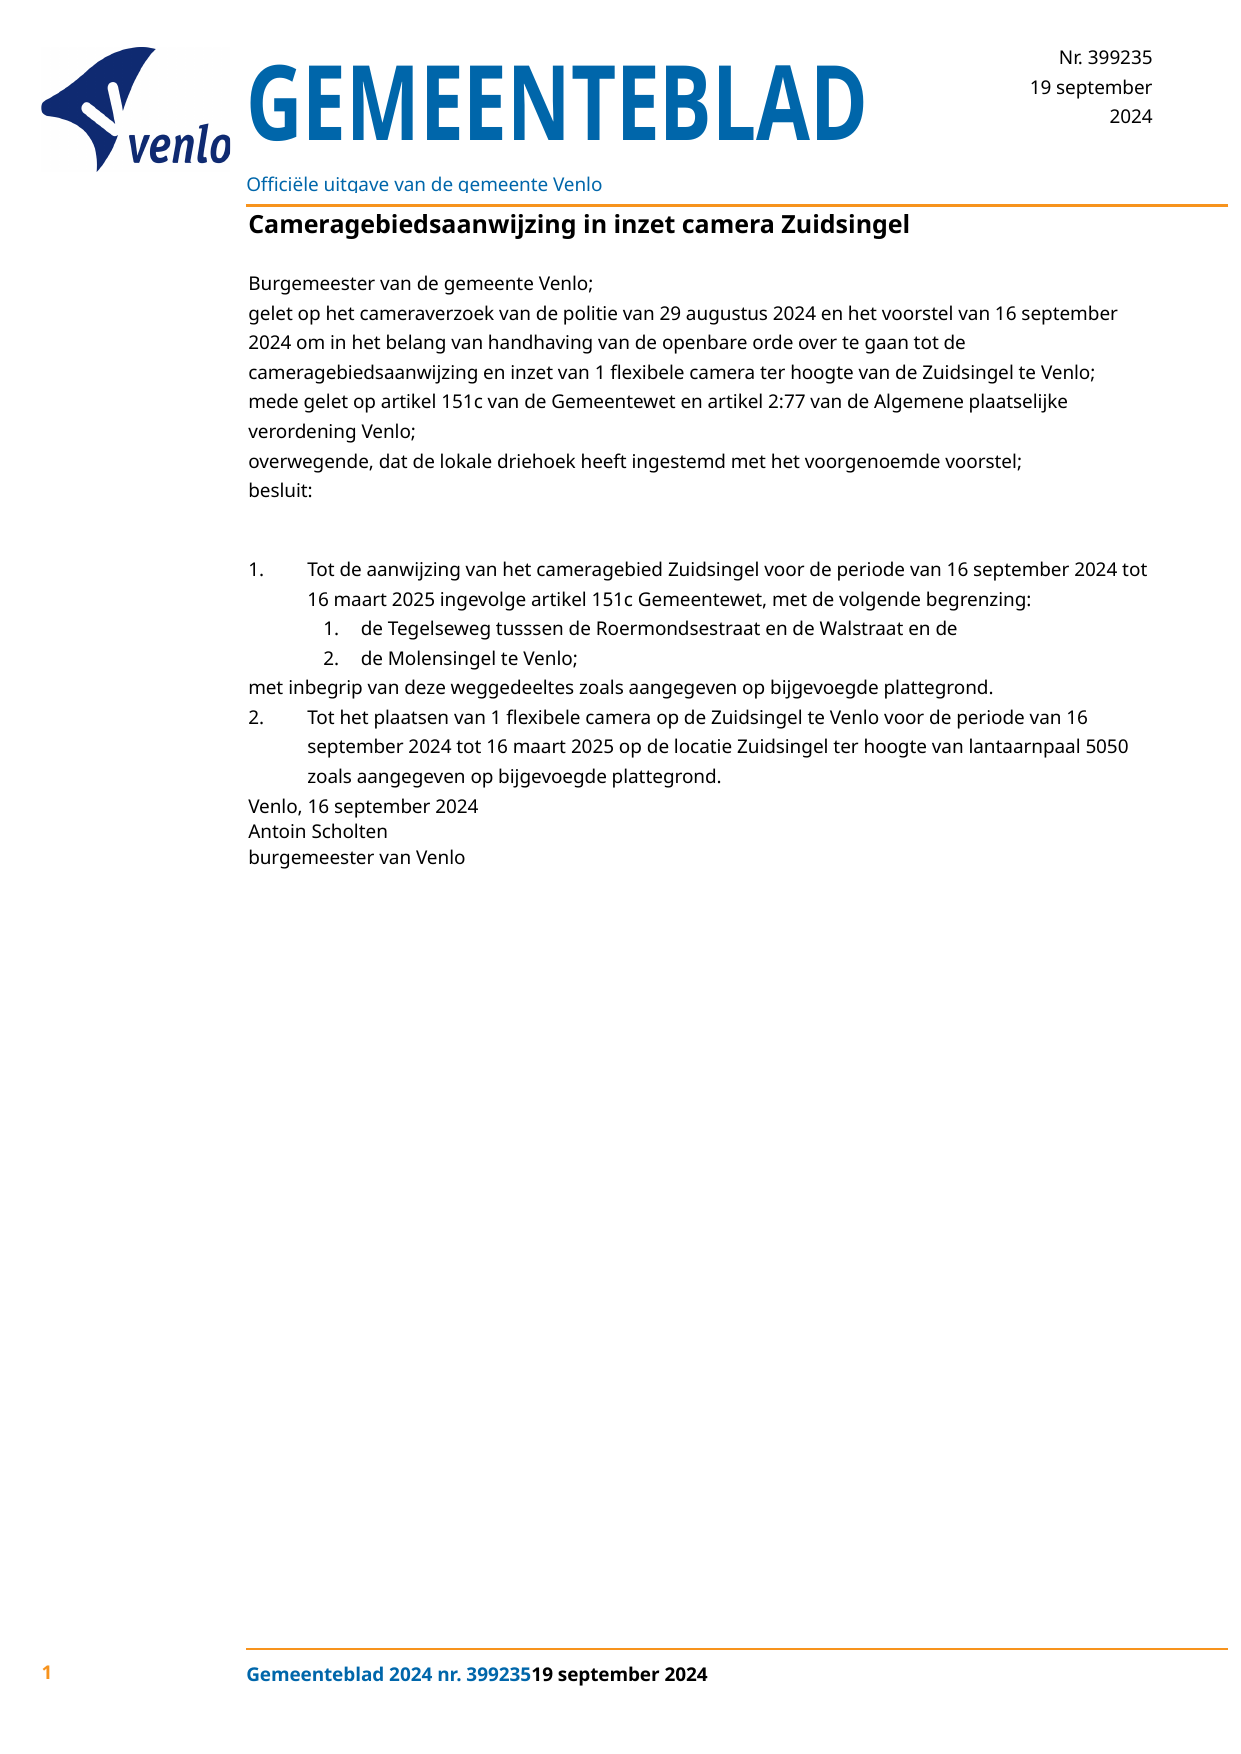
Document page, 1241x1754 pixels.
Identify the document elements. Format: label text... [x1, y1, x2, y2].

text overwegende, dat de lokale driehoek heeft ingestemd met het voorgenoemde voorstel; [248, 448, 1152, 473]
text besluit: [248, 477, 1152, 503]
text burgemeester van Venlo [248, 844, 1152, 870]
text gelet op het cameraverzoek van de politie van 29 augustus 2024 en het voorstel van 16 september 2024 om in het belang van handhaving van de openbare orde over te gaan tot de cameragebiedsaanwijzing en inzet van 1 flexibele camera ter hoogte van de Zuidsingel te Venlo; [248, 300, 1152, 385]
text Venlo, 16 september 2024 [248, 793, 1152, 819]
list Tot de aanwijzing van het cameragebied Zuidsingel voor de periode van 16 september 2024 tot 16 maart 2025 ingevolge artikel 151c Gemeentewet, met de volgende begrenzing: [248, 556, 1152, 612]
text mede gelet op artikel 151c van de Gemeentewet en artikel 2:77 van de Algemene plaatselijke verordening Venlo; [248, 389, 1152, 444]
text Burgemeester van de gemeente Venlo; [248, 270, 1152, 296]
list Tot het plaatsen van 1 flexibele camera op de Zuidsingel te Venlo voor de periode van 16 september 2024 tot 16 maart 2025 op de locatie Zuidsingel ter hoogte van lantaarnpaal 5050 zoals aangegeven op bijgevoegde plattegrond. [248, 704, 1152, 789]
text met inbegrip van deze weggedeeltes zoals aangegeven op bijgevoegde plattegrond. [248, 674, 1152, 700]
text Antoin Scholten [248, 819, 1152, 844]
picture [41, 47, 231, 172]
list de Tegelseweg tusssen de Roermondsestraat en de Walstraat en de [323, 615, 1152, 641]
list de Molensingel te Venlo; [323, 645, 1152, 671]
text Cameragebiedsaanwijzing in inzet camera Zuidsingel [248, 207, 1152, 241]
